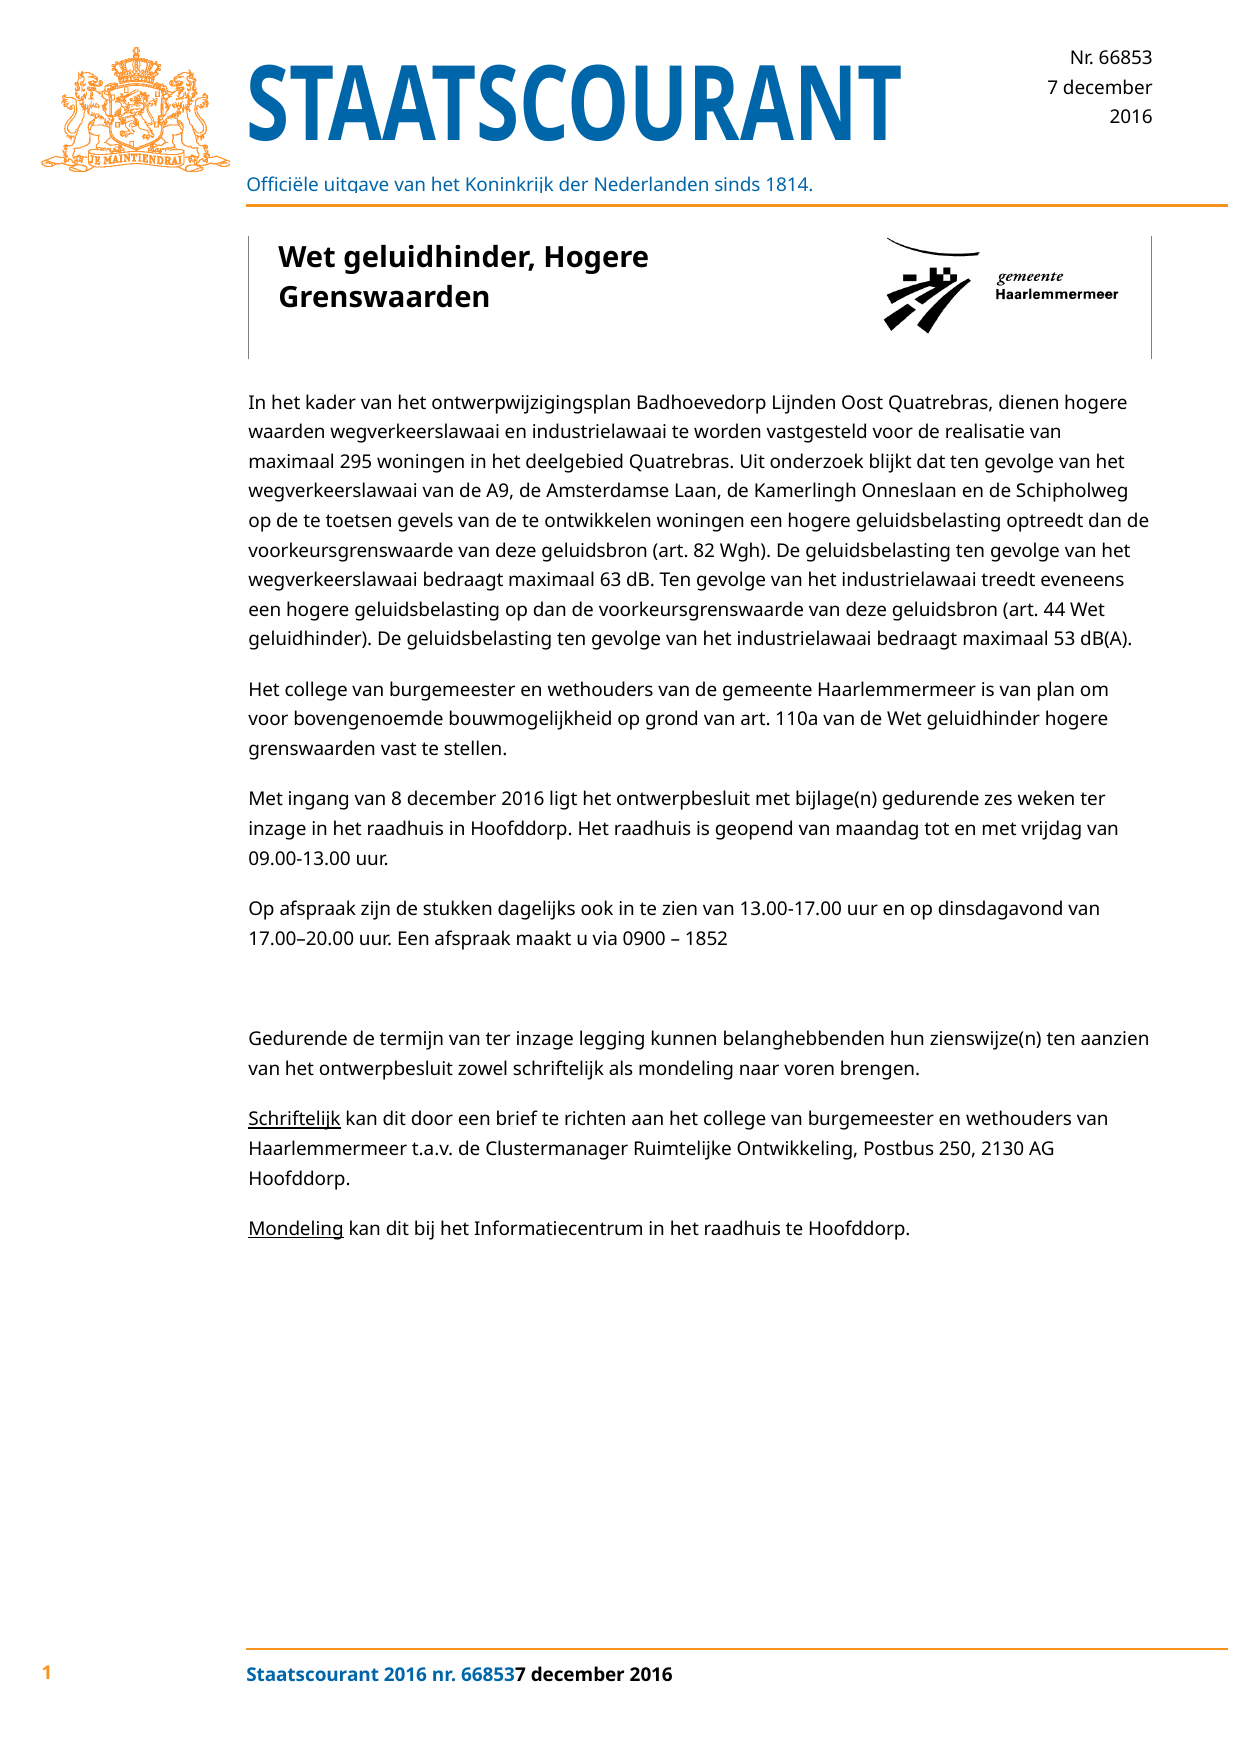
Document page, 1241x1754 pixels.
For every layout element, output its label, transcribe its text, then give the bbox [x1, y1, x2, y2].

text Op afspraak zijn de stukken dagelijks ook in te zien van 13.00-17.00 uur en op dinsdagavond van 17.00–20.00 uur. Een afspraak maakt u via 0900 – 1852 [248, 895, 1152, 950]
text Gedurende de termijn van ter inzage legging kunnen belanghebbenden hun zienswijze(n) ten aanzien van het ontwerpbesluit zowel schriftelijk als mondeling naar voren brengen. [248, 1026, 1152, 1081]
text Schriftelijk kan dit door een brief te richten aan het college van burgemeester en wethouders van Haarlemmermeer t.a.v. de Clustermanager Ruimtelijke Ontwikkeling, Postbus 250, 2130 AG Hoofddorp. [248, 1106, 1152, 1190]
text Het college van burgemeester en wethouders van de gemeente Haarlemmermeer is van plan om voor bovengenoemde bouwmogelijkheid op grond van art. 110a van de Wet geluidhinder hogere grenswaarden vast te stellen. [248, 676, 1152, 761]
text Mondeling kan dit bij het Informatiecentrum in het raadhuis te Hoofddorp. [248, 1215, 1152, 1241]
picture [882, 236, 1119, 334]
picture [41, 47, 231, 172]
table_header [850, 236, 1151, 359]
text In het kader van het ontwerpwijzigingsplan Badhoevedorp Lijnden Oost Quatrebras, dienen hogere waarden wegverkeerslawaai en industrielawaai te worden vastgesteld voor de realisatie van maximaal 295 woningen in het deelgebied Quatrebras. Uit onderzoek blijkt dat ten gevolge van het wegverkeerslawaai van de A9, de Amsterdamse Laan, de Kamerlingh Onneslaan en de Schipholweg op de te toetsen gevels van de te ontwikkelen woningen een hogere geluidsbelasting optreedt dan de voorkeursgrenswaarde van deze geluidsbron (art. 82 Wgh). De geluidsbelasting ten gevolge van het wegverkeerslawaai bedraagt maximaal 63 dB. Ten gevolge van het industrielawaai treedt eveneens een hogere geluidsbelasting op dan de voorkeursgrenswaarde van deze geluidsbron (art. 44 Wet geluidhinder). De geluidsbelasting ten gevolge van het industrielawaai bedraagt maximaal 53 dB(A). [248, 389, 1152, 651]
table_header Wet geluidhinder, Hogere Grenswaarden [249, 236, 850, 359]
text Met ingang van 8 december 2016 ligt het ontwerpbesluit met bijlage(n) gedurende zes weken ter inzage in het raadhuis in Hoofddorp. Het raadhuis is geopend van maandag tot en met vrijdag van 09.00-13.00 uur. [248, 786, 1152, 870]
